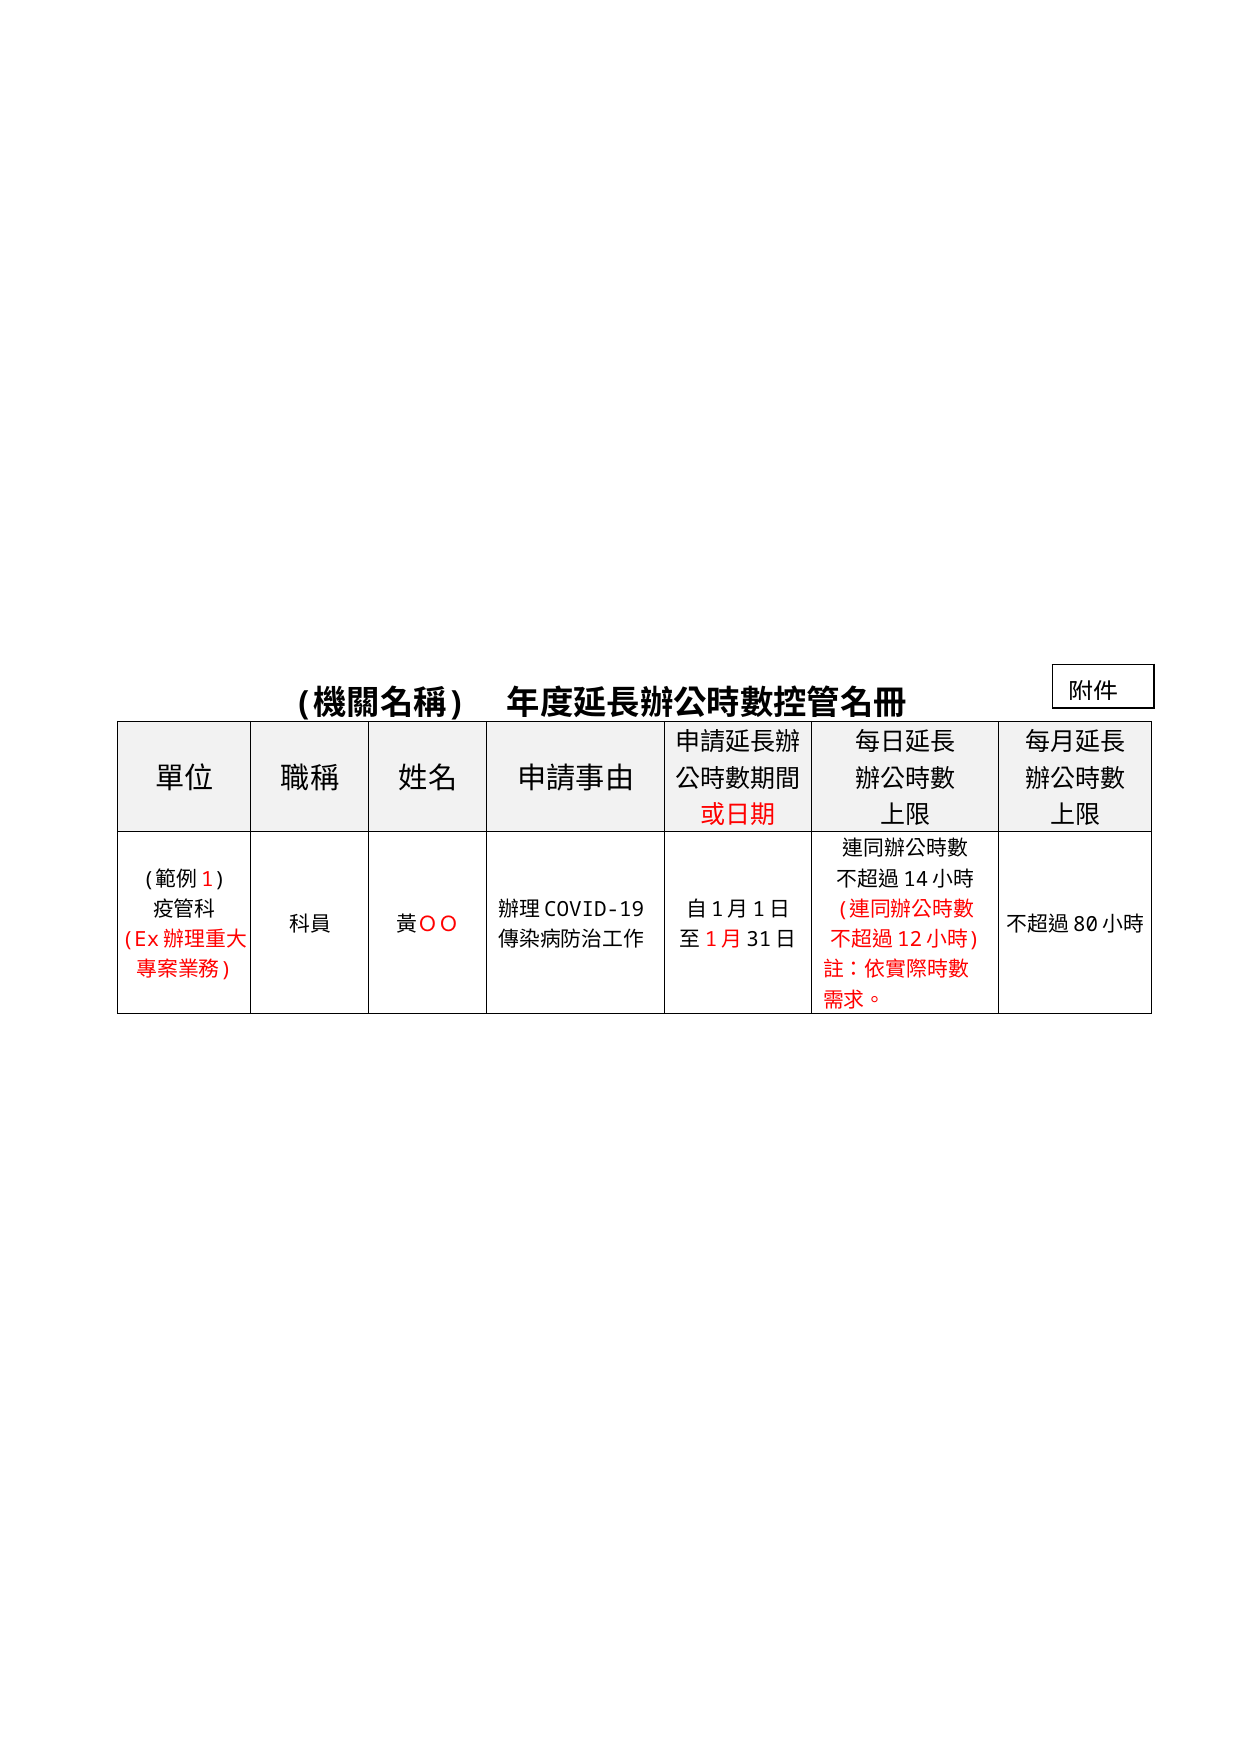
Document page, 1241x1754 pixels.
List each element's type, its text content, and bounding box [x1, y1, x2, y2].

table_cell 科員 [251, 832, 368, 1013]
table_cell (範例1) 疫管科 (Ex辦理重大專案業務) [118, 832, 250, 1013]
table_header 申請事由 [487, 722, 664, 831]
text 附件1 [1068, 673, 1138, 700]
table_header 姓名 [369, 722, 486, 831]
table_header 每日延長 辦公時數 上限 [812, 722, 998, 831]
table_cell 辦理COVID-19傳染病防治工作 [487, 832, 664, 1013]
table_header 申請延長辦公時數期間或日期 [665, 722, 811, 831]
table_cell 不超過80小時 [999, 832, 1151, 1013]
table_cell 自1月1日 至1月31日 [665, 832, 811, 1013]
text (機關名稱) 年度延長辦公時數控管名冊 [148, 658, 1154, 721]
table_cell 連同辦公時數 不超過14小時 (連同辦公時數 不超過12小時) 註：依實際時數需求。 [812, 832, 998, 1013]
table_header 單位 [118, 722, 250, 831]
table_cell 黃ＯＯ [369, 832, 486, 1013]
table_header 每月延長 辦公時數 上限 [999, 722, 1151, 831]
table_header 職稱 [251, 722, 368, 831]
